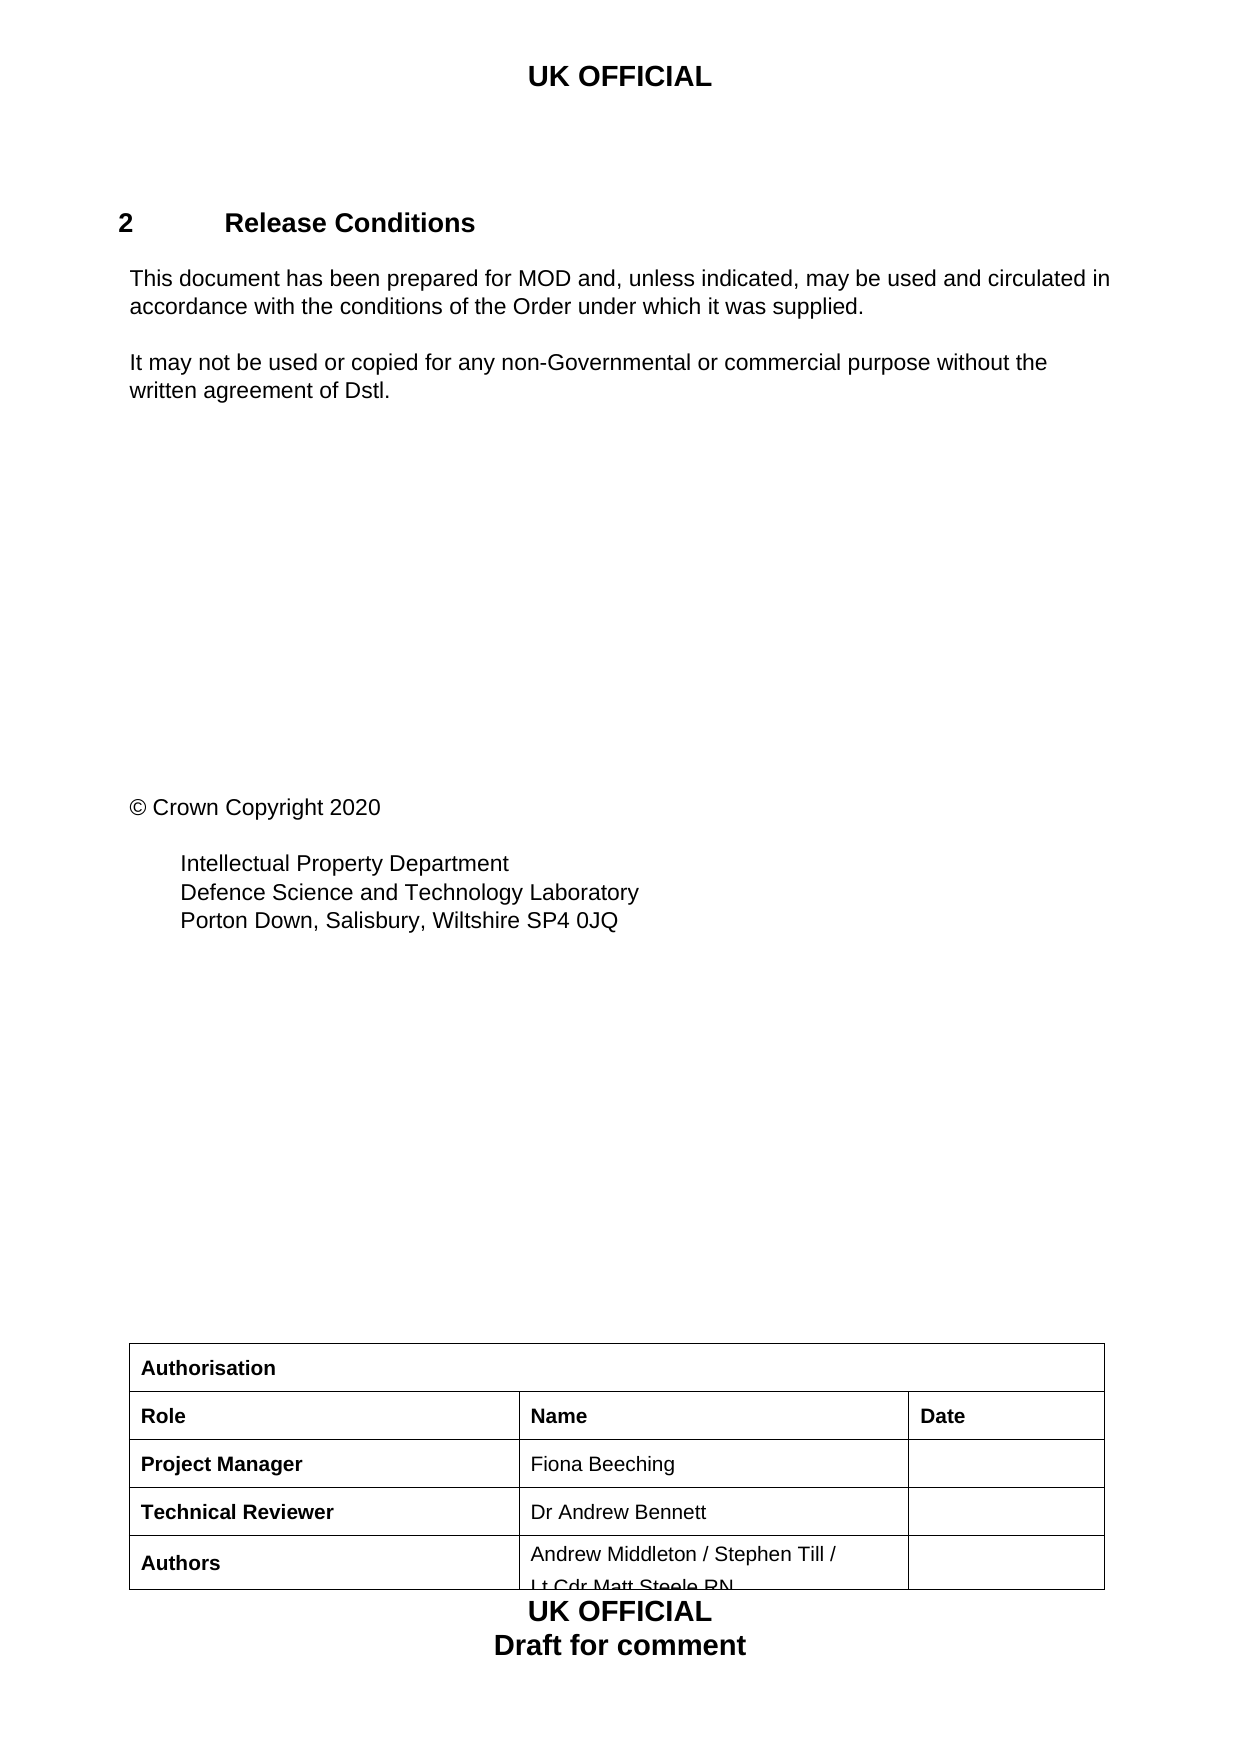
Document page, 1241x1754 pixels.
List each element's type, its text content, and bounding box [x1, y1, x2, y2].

table_cell Authors [130, 1536, 519, 1589]
table_cell Technical Reviewer [130, 1488, 519, 1535]
table_cell Fiona Beeching [520, 1440, 908, 1487]
table_cell © Crown Copyright 2020 Intellectual Property Department Defence Science and Technology Laboratory Porton Down, Salisbury, Wiltshire SP4 0JQ [118, 792, 1122, 1035]
table_cell Role [130, 1392, 519, 1439]
table_cell [118, 1094, 1122, 1590]
table_cell [909, 1488, 1104, 1535]
table_header This document has been prepared for MOD and, unless indicated, may be used and circulated in accordance with the conditions of the Order under which it was supplied. It may not be used or copied for any non-Governmental or commercial purpose without the written agreement of Dstl. [118, 263, 1122, 792]
subtitle Release Conditions [118, 207, 1122, 238]
table_cell Project Manager [130, 1440, 519, 1487]
table_header Authorisation [130, 1344, 1104, 1391]
table_cell Dr Andrew Bennett [520, 1488, 908, 1535]
table_cell Name [520, 1392, 908, 1439]
table_cell [909, 1536, 1104, 1589]
table_cell Date [909, 1392, 1104, 1439]
table_cell [118, 1035, 1122, 1094]
table_cell Andrew Middleton / Stephen Till / Lt Cdr Matt Steele RN [520, 1536, 908, 1589]
table_cell [909, 1440, 1104, 1487]
